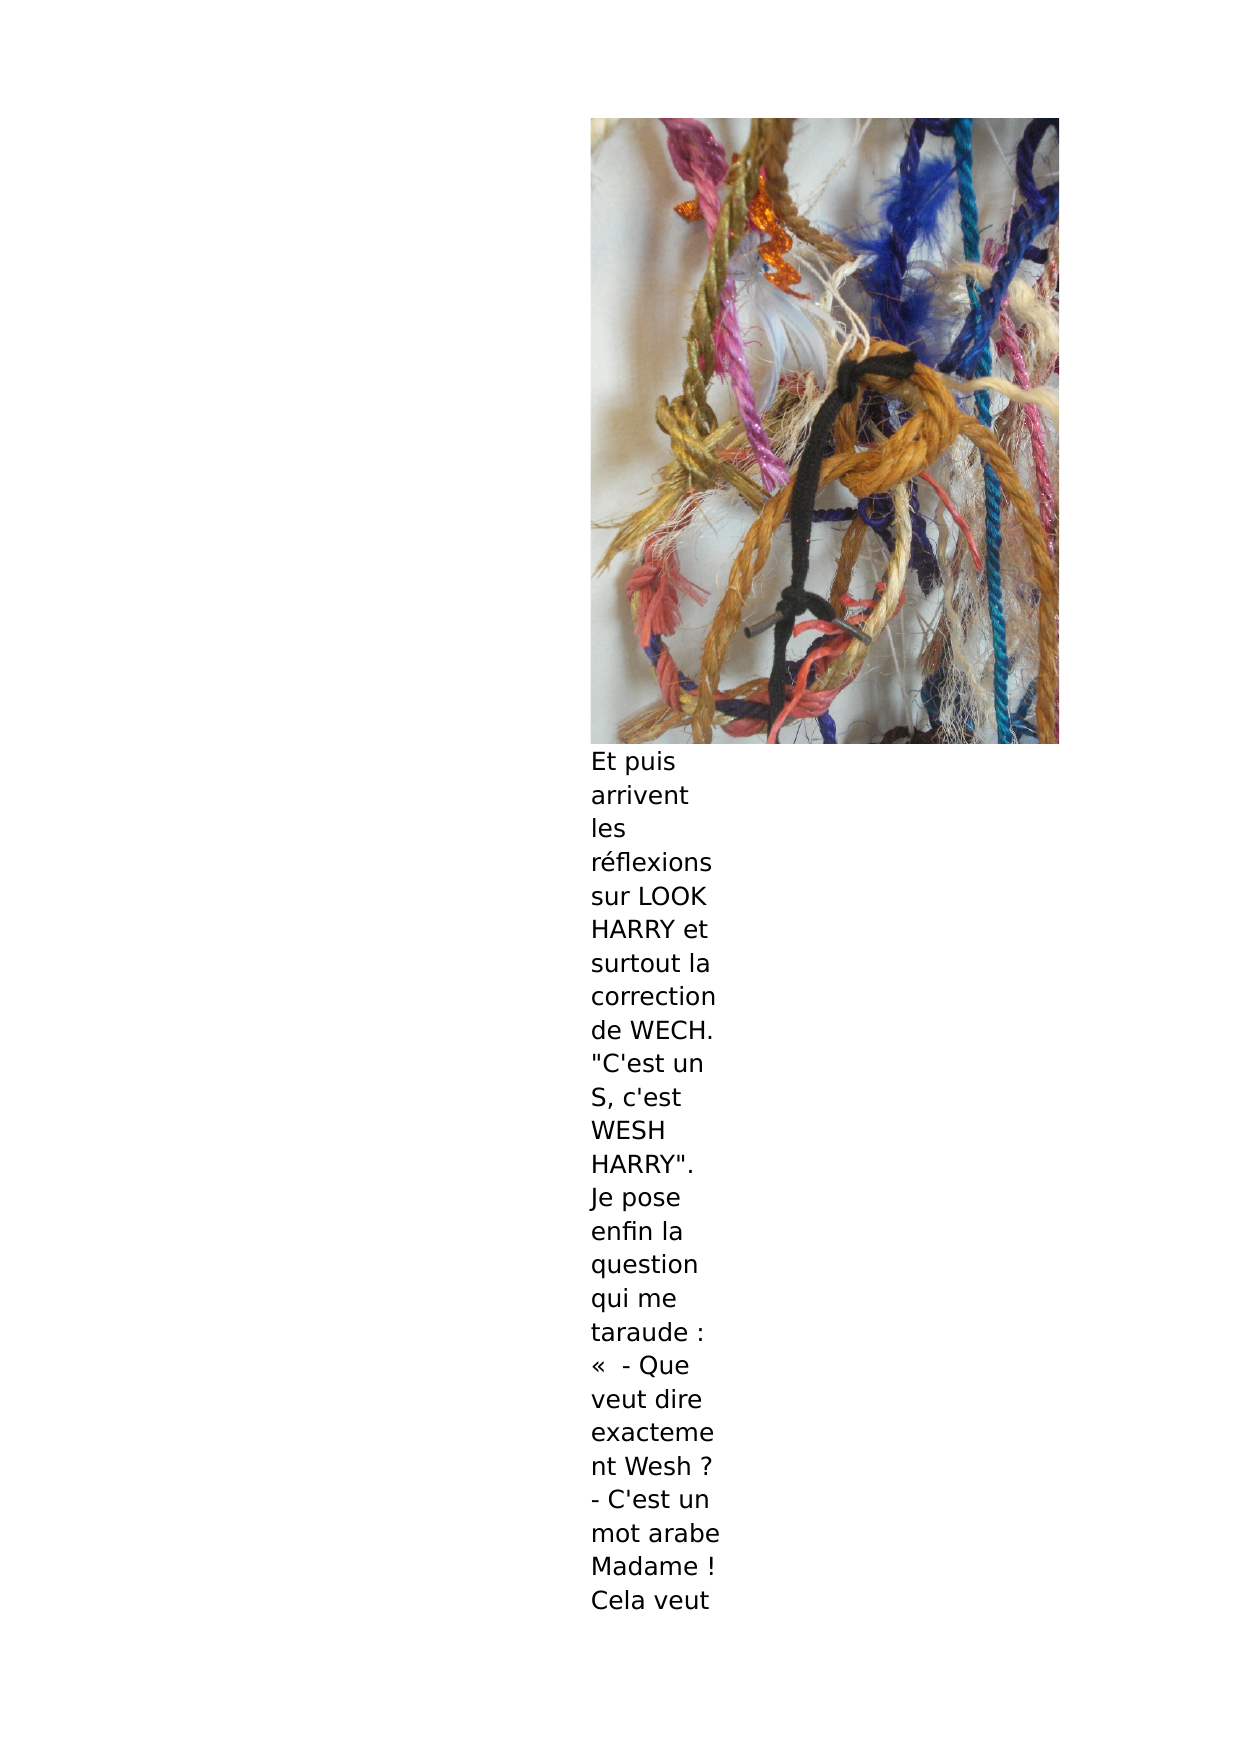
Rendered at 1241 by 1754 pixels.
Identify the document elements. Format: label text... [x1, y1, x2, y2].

picture [590, 118, 1060, 744]
text Et puis arrivent les réflexions sur LOOK HARRY et surtout la correction de WECH. "C'est un S, c'est WESH HARRY". Je pose enfin la question qui me taraude : « - Que veut dire exactement Wesh ? - C'est un mot arabe Madame ! Cela veut [591, 744, 726, 1615]
